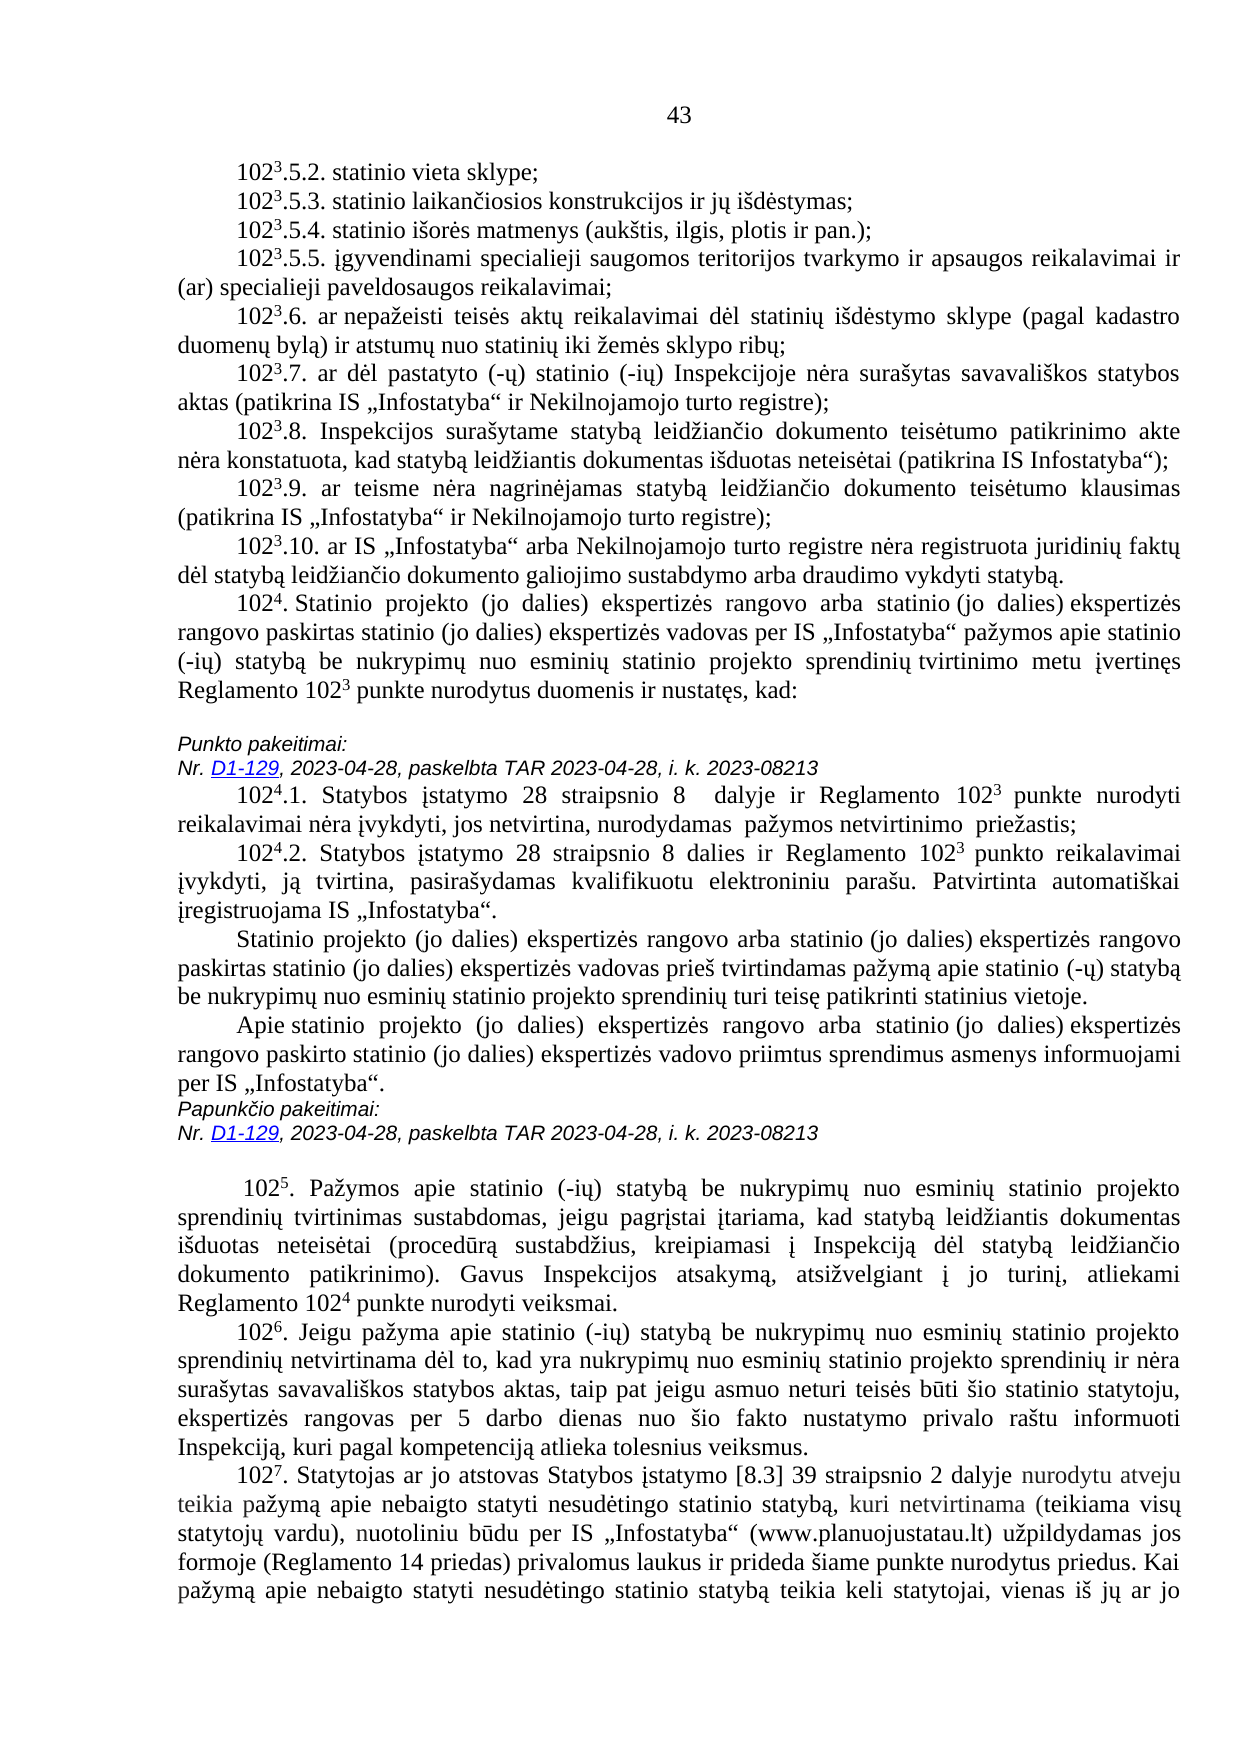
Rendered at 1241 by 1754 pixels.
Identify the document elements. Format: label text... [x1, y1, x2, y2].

text 1024. Statinio projekto (jo dalies) ekspertizės rangovo arba statinio (jo dalies) ekspertizės rangovo paskirtas statinio (jo dalies) ekspertizės vadovas per IS „Infostatyba“ pažymos apie statinio (-ių) statybą be nukrypimų nuo esminių statinio projekto sprendinių tvirtinimo metu įvertinęs Reglamento 1023 punkte nurodytus duomenis ir nustatęs, kad: [177, 588, 1181, 703]
text 1025. Pažymos apie statinio (-ių) statybą be nukrypimų nuo esminių statinio projekto sprendinių tvirtinimas sustabdomas, jeigu pagrįstai įtariama, kad statybą leidžiantis dokumentas išduotas neteisėtai (procedūrą sustabdžius, kreipiamasi į Inspekciją dėl statybą leidžiančio dokumento patikrinimo). Gavus Inspekcijos atsakymą, atsižvelgiant į jo turinį, atliekami Reglamento 1024 punkte nurodyti veiksmai. [177, 1173, 1181, 1317]
text 1024.1. Statybos įstatymo 28 straipsnio 8 dalyje ir Reglamento 1023 punkte nurodyti reikalavimai nėra įvykdyti, jos netvirtina, nurodydamas pažymos netvirtinimo priežastis; [177, 780, 1181, 838]
text 1024.2. Statybos įstatymo 28 straipsnio 8 dalies ir Reglamento 1023 punkto reikalavimai įvykdyti, ją tvirtina, pasirašydamas kvalifikuotu elektroniniu parašu. Patvirtinta automatiškai įregistruojama IS „Infostatyba“. [177, 838, 1181, 924]
text 1023.10. ar IS „Infostatyba“ arba Nekilnojamojo turto registre nėra registruota juridinių faktų dėl statybą leidžiančio dokumento galiojimo sustabdymo arba draudimo vykdyti statybą. [177, 531, 1181, 588]
text 1023.8. Inspekcijos surašytame statybą leidžiančio dokumento teisėtumo patikrinimo akte nėra konstatuota, kad statybą leidžiantis dokumentas išduotas neteisėtai (patikrina IS Infostatyba“); [177, 416, 1181, 473]
text Papunkčio pakeitimai: [177, 1096, 1181, 1120]
text 1023.5.4. statinio išorės matmenys (aukštis, ilgis, plotis ir pan.); [177, 215, 1181, 243]
text Apie statinio projekto (jo dalies) ekspertizės rangovo arba statinio (jo dalies) ekspertizės rangovo paskirto statinio (jo dalies) ekspertizės vadovo priimtus sprendimus asmenys informuojami per IS „Infostatyba“. [177, 1010, 1181, 1096]
text Punkto pakeitimai: [177, 732, 1181, 756]
text 1023.5.2. statinio vieta sklype; [177, 157, 1181, 186]
text 1023.7. ar dėl pastatyto (-ų) statinio (-ių) Inspekcijoje nėra surašytas savavališkos statybos aktas (patikrina IS „Infostatyba“ ir Nekilnojamojo turto registre); [177, 358, 1181, 416]
text 1023.6. ar nepažeisti teisės aktų reikalavimai dėl statinių išdėstymo sklype (pagal kadastro duomenų bylą) ir atstumų nuo statinių iki žemės sklypo ribų; [177, 301, 1181, 358]
text Nr. D1-129, 2023-04-28, paskelbta TAR 2023-04-28, i. k. 2023-08213 [177, 1120, 1181, 1144]
text Statinio projekto (jo dalies) ekspertizės rangovo arba statinio (jo dalies) ekspertizės rangovo paskirtas statinio (jo dalies) ekspertizės vadovas prieš tvirtindamas pažymą apie statinio (-ų) statybą be nukrypimų nuo esminių statinio projekto sprendinių turi teisę patikrinti statinius vietoje. [177, 924, 1181, 1010]
text 1023.5.3. statinio laikančiosios konstrukcijos ir jų išdėstymas; [177, 186, 1181, 215]
text Nr. D1-129, 2023-04-28, paskelbta TAR 2023-04-28, i. k. 2023-08213 [177, 756, 1181, 780]
text 1027. Statytojas ar jo atstovas Statybos įstatymo [8.3] 39 straipsnio 2 dalyje nurodytu atveju teikia pažymą apie nebaigto statyti nesudėtingo statinio statybą, kuri netvirtinama (teikiama visų statytojų vardu), nuotoliniu būdu per IS „Infostatyba“ (www.planuojustatau.lt) užpildydamas jos formoje (Reglamento 14 priedas) privalomus laukus ir prideda šiame punkte nurodytus priedus. Kai pažymą apie nebaigto statyti nesudėtingo statinio statybą teikia keli statytojai, vienas iš jų ar jo [177, 1461, 1181, 1604]
text 1023.9. ar teisme nėra nagrinėjamas statybą leidžiančio dokumento teisėtumo klausimas (patikrina IS „Infostatyba“ ir Nekilnojamojo turto registre); [177, 473, 1181, 531]
text 1026. Jeigu pažyma apie statinio (-ių) statybą be nukrypimų nuo esminių statinio projekto sprendinių netvirtinama dėl to, kad yra nukrypimų nuo esminių statinio projekto sprendinių ir nėra surašytas savavališkos statybos aktas, taip pat jeigu asmuo neturi teisės būti šio statinio statytoju, ekspertizės rangovas per 5 darbo dienas nuo šio fakto nustatymo privalo raštu informuoti Inspekciją, kuri pagal kompetenciją atlieka tolesnius veiksmus. [177, 1317, 1181, 1461]
text 1023.5.5. įgyvendinami specialieji saugomos teritorijos tvarkymo ir apsaugos reikalavimai ir (ar) specialieji paveldosaugos reikalavimai; [177, 243, 1181, 301]
